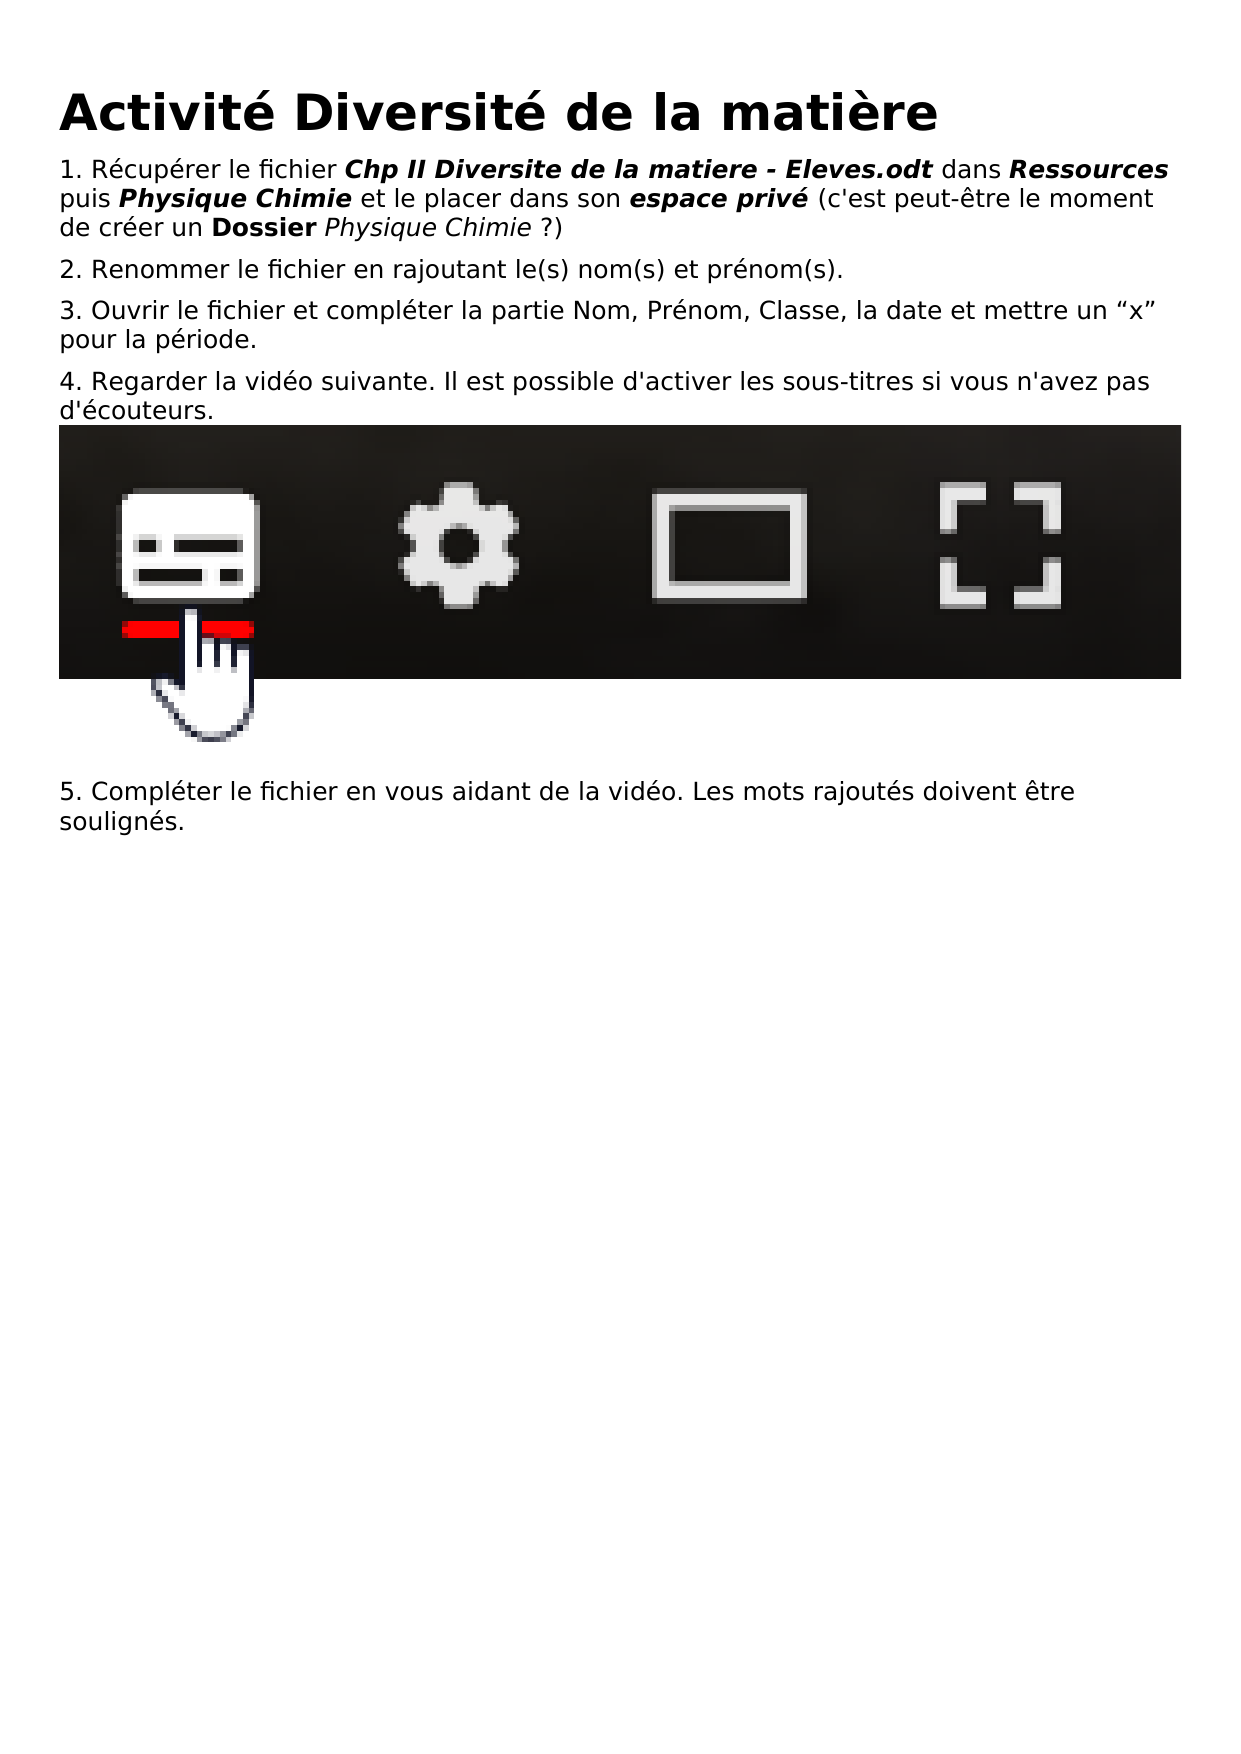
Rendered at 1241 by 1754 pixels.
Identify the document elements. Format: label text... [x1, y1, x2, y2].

text 4. Regarder la vidéo suivante. Il est possible d'activer les sous-titres si vous n'avez pas d'écouteurs. [59, 367, 1181, 425]
text 2. Renommer le fichier en rajoutant le(s) nom(s) et prénom(s). [59, 255, 1181, 284]
text 1. Récupérer le fichier Chp II Diversite de la matiere - Eleves.odt dans Ressources puis Physique Chimie et le placer dans son espace privé (c'est peut-être le moment de créer un Dossier Physique Chimie ?) [59, 155, 1181, 242]
text 5. Compléter le fichier en vous aidant de la vidéo. Les mots rajoutés doivent être soulignés. [59, 778, 1181, 836]
subtitle Activité Diversité de la matière [59, 84, 1181, 142]
text 3. Ouvrir le fichier et compléter la partie Nom, Prénom, Classe, la date et mettre un “x” pour la période. [59, 296, 1181, 355]
picture [59, 425, 1182, 766]
